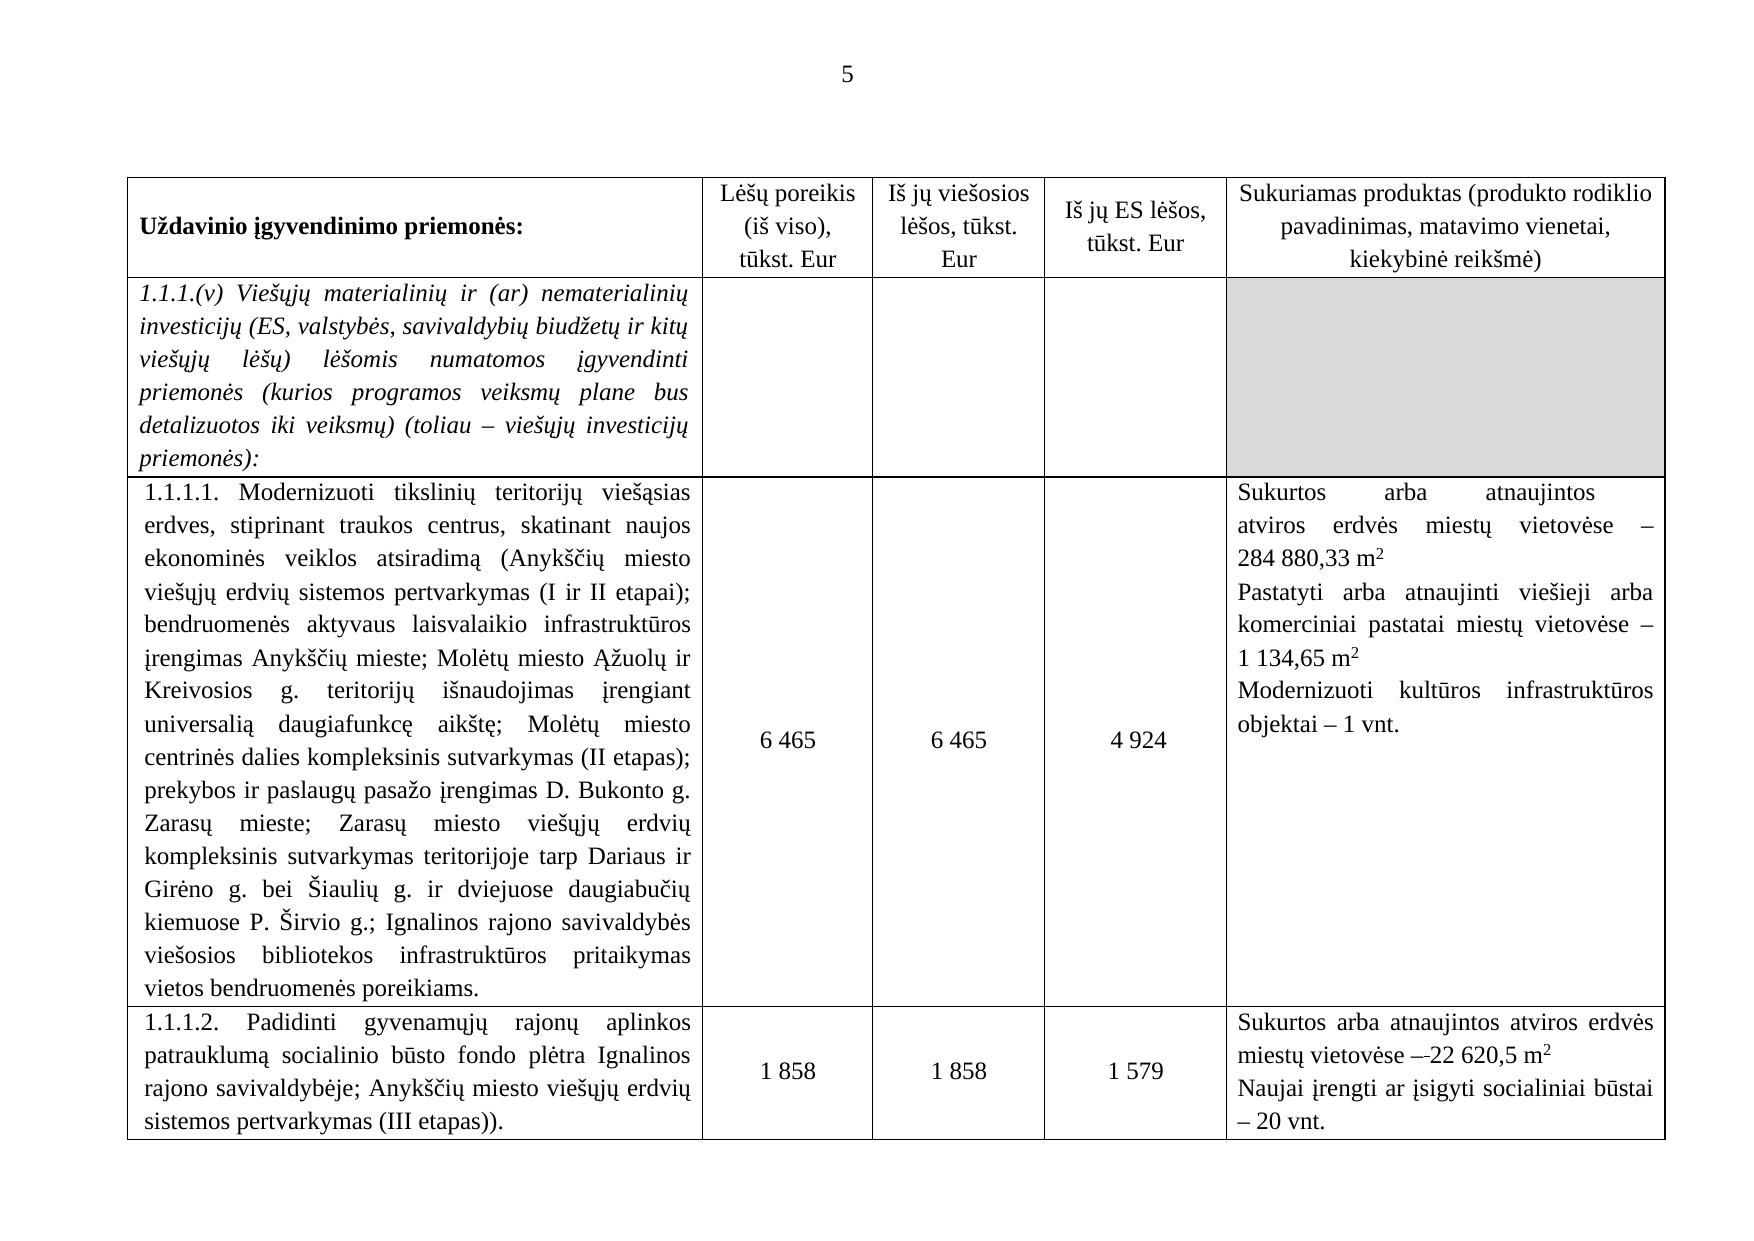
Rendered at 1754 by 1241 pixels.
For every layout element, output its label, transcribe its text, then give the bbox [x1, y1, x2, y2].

table_cell Iš jų ES lėšos, tūkst. Eur [1045, 178, 1226, 277]
table_cell [1045, 278, 1226, 476]
table_cell Sukurtos arba atnaujintos atviros erdvės miestų vietovėse – 22 620,5 m2 Naujai įrengti ar įsigyti socialiniai būstai – 20 vnt. [1227, 1007, 1664, 1139]
table_cell [703, 278, 872, 476]
table_cell 4 924 [1045, 478, 1226, 1006]
table_cell 1 858 [873, 1007, 1044, 1139]
table_cell [1227, 278, 1664, 476]
table_cell 1.1.1.(v) Viešųjų materialinių ir (ar) nematerialinių investicijų (ES, valstybės, savivaldybių biudžetų ir kitų viešųjų lėšų) lėšomis numatomos įgyvendinti priemonės (kurios programos veiksmų plane bus detalizuotos iki veiksmų) (toliau – viešųjų investicijų priemonės): [128, 278, 702, 476]
table_cell 6 465 [873, 478, 1044, 1006]
table_cell [873, 278, 1044, 476]
table_cell 1 858 [703, 1007, 872, 1139]
table_cell Uždavinio įgyvendinimo priemonės: [128, 178, 702, 277]
table_cell Sukurtos arba atnaujintos atviros erdvės miestų vietovėse – 284 880,33 m2 Pastatyti arba atnaujinti viešieji arba komerciniai pastatai miestų vietovėse – 1 134,65 m2 Modernizuoti kultūros infrastruktūros objektai – 1 vnt. [1227, 478, 1664, 1006]
table_cell 1.1.1.2. Padidinti gyvenamųjų rajonų aplinkos patrauklumą socialinio būsto fondo plėtra Ignalinos rajono savivaldybėje; Anykščių miesto viešųjų erdvių sistemos pertvarkymas (III etapas)). [128, 1007, 702, 1139]
table_cell 6 465 [703, 478, 872, 1006]
table_cell 1.1.1.1. Modernizuoti tikslinių teritorijų viešąsias erdves, stiprinant traukos centrus, skatinant naujos ekonominės veiklos atsiradimą (Anykščių miesto viešųjų erdvių sistemos pertvarkymas (I ir II etapai); bendruomenės aktyvaus laisvalaikio infrastruktūros įrengimas Anykščių mieste; Molėtų miesto Ąžuolų ir Kreivosios g. teritorijų išnaudojimas įrengiant universalią daugiafunkcę aikštę; Molėtų miesto centrinės dalies kompleksinis sutvarkymas (II etapas); prekybos ir paslaugų pasažo įrengimas D. Bukonto g. Zarasų mieste; Zarasų miesto viešųjų erdvių kompleksinis sutvarkymas teritorijoje tarp Dariaus ir Girėno g. bei Šiaulių g. ir dviejuose daugiabučių kiemuose P. Širvio g.; Ignalinos rajono savivaldybės viešosios bibliotekos infrastruktūros pritaikymas vietos bendruomenės poreikiams. [128, 478, 702, 1006]
table_cell Iš jų viešosios lėšos, tūkst. Eur [873, 178, 1044, 277]
table_cell Sukuriamas produktas (produkto rodiklio pavadinimas, matavimo vienetai, kiekybinė reikšmė) [1227, 178, 1664, 277]
table_cell Lėšų poreikis (iš viso), tūkst. Eur [703, 178, 872, 277]
table_cell 1 579 [1045, 1007, 1226, 1139]
